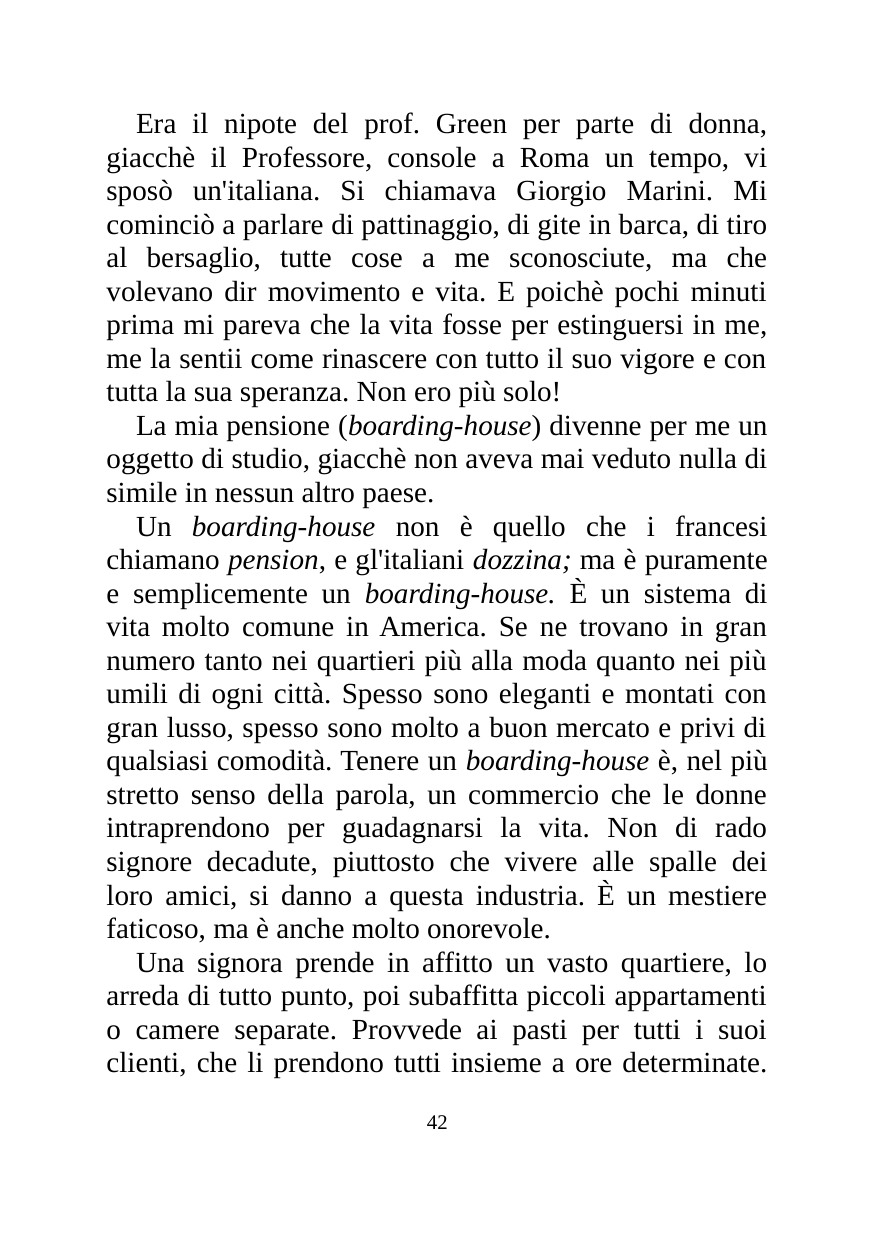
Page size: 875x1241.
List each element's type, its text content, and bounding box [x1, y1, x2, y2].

text Una signora prende in affitto un vasto quartiere, lo arreda di tutto punto, poi subaffitta piccoli appartamenti o camere separate. Provvede ai pasti per tutti i suoi clienti, che li prendono tutti insieme a ore determinate. [106, 945, 768, 1079]
text La mia pensione (boarding-house) divenne per me un oggetto di studio, giacchè non aveva mai veduto nulla di simile in nessun altro paese. [106, 408, 768, 509]
text Un boarding-house non è quello che i francesi chiamano pension, e gl'italiani dozzina; ma è puramente e semplicemente un boarding-house. È un sistema di vita molto comune in America. Se ne trovano in gran numero tanto nei quartieri più alla moda quanto nei più umili di ogni città. Spesso sono eleganti e montati con gran lusso, spesso sono molto a buon mercato e privi di qualsiasi comodità. Tenere un boarding-house è, nel più stretto senso della parola, un commercio che le donne intraprendono per guadagnarsi la vita. Non di rado signore decadute, piuttosto che vivere alle spalle dei loro amici, si danno a questa industria. È un mestiere faticoso, ma è anche molto onorevole. [106, 509, 768, 945]
text Era il nipote del prof. Green per parte di donna, giacchè il Professore, console a Roma un tempo, vi sposò un'italiana. Si chiamava Giorgio Marini. Mi cominciò a parlare di pattinaggio, di gite in barca, di tiro al bersaglio, tutte cose a me sconosciute, ma che volevano dir movimento e vita. E poichè pochi minuti prima mi pareva che la vita fosse per estinguersi in me, me la sentii come rinascere con tutto il suo vigore e con tutta la sua speranza. Non ero più solo! [106, 106, 768, 408]
